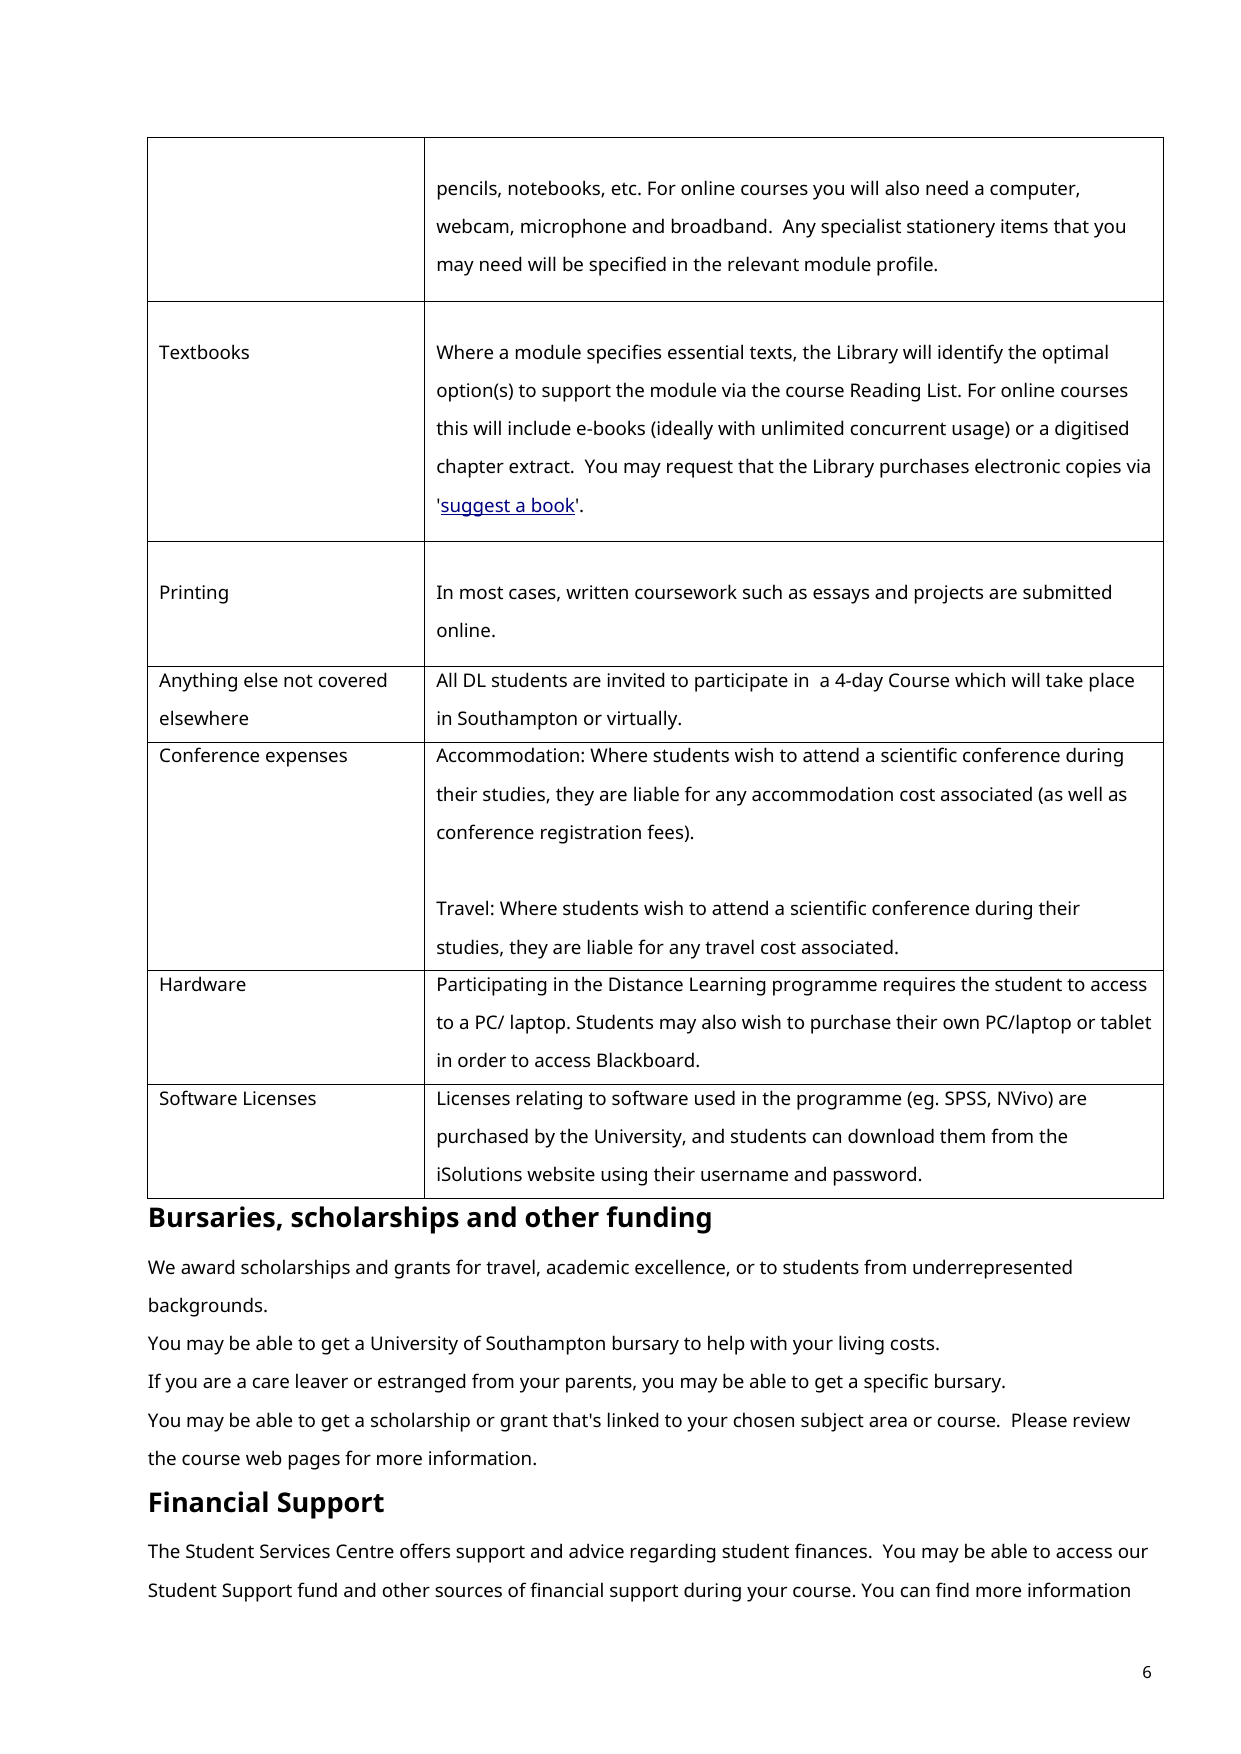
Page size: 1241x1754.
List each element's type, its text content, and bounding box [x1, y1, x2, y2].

table_cell Where a module specifies essential texts, the Library will identify the optimal option(s) to support the module via the course Reading List. For online courses this will include e-books (ideally with unlimited concurrent usage) or a digitised chapter extract. You may request that the Library purchases electronic copies via 'suggest a book'. [425, 302, 1163, 541]
text The Student Services Centre offers support and advice regarding student finances. You may be able to access our Student Support fund and other sources of financial support during your course. You can find more information [148, 1539, 1152, 1602]
subtitle Financial Support [148, 1483, 1152, 1520]
table_cell Software Licenses [148, 1085, 424, 1198]
table_cell All DL students are invited to participate in a 4-day Course which will take place in Southampton or virtually. [425, 667, 1163, 742]
table_cell Conference expenses [148, 743, 424, 970]
table_cell Accommodation: Where students wish to attend a scientific conference during their studies, they are liable for any accommodation cost associated (as well as conference registration fees). Travel: Where students wish to attend a scientific conference during their studies, they are liable for any travel cost associated. [425, 743, 1163, 970]
text You may be able to get a scholarship or grant that's linked to your chosen subject area or course. Please review the course web pages for more information. [148, 1407, 1152, 1471]
table_cell Hardware [148, 971, 424, 1084]
table_cell Anything else not covered elsewhere [148, 667, 424, 742]
table_cell Textbooks [148, 302, 424, 541]
table_cell In most cases, written coursework such as essays and projects are submitted online. [425, 542, 1163, 666]
text We award scholarships and grants for travel, academic excellence, or to students from underrepresented backgrounds. [148, 1254, 1152, 1318]
subtitle Bursaries, scholarships and other funding [148, 1199, 1152, 1236]
table_cell [148, 138, 424, 301]
table_cell Participating in the Distance Learning programme requires the student to access to a PC/ laptop. Students may also wish to purchase their own PC/laptop or tablet in order to access Blackboard. [425, 971, 1163, 1084]
table_cell Licenses relating to software used in the programme (eg. SPSS, NVivo) are purchased by the University, and students can download them from the iSolutions website using their username and password. [425, 1085, 1163, 1198]
table_cell Printing [148, 542, 424, 666]
table_cell pencils, notebooks, etc. For online courses you will also need a computer, webcam, microphone and broadband. Any specialist stationery items that you may need will be specified in the relevant module profile. [425, 138, 1163, 301]
text You may be able to get a University of Southampton bursary to help with your living costs. [148, 1331, 1152, 1356]
text If you are a care leaver or estranged from your parents, you may be able to get a specific bursary. [148, 1369, 1152, 1394]
